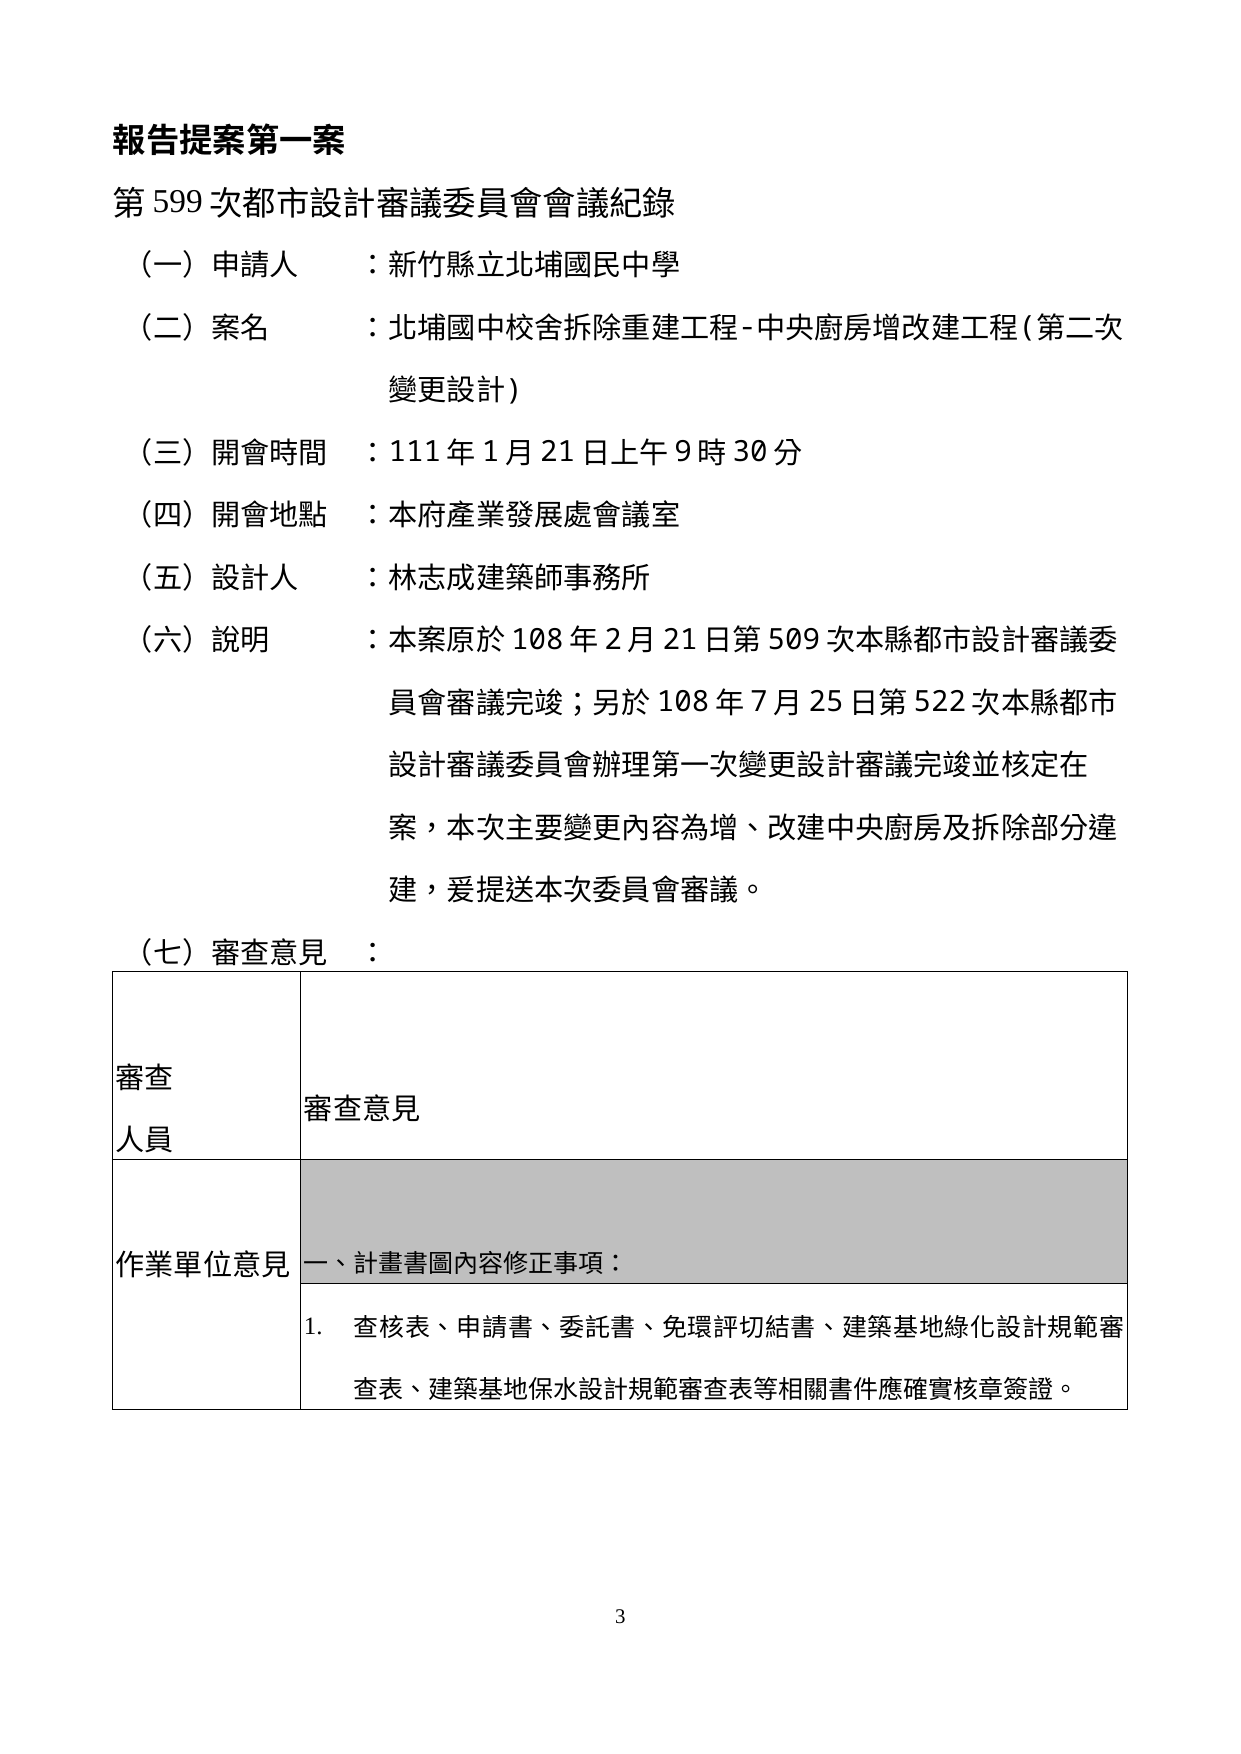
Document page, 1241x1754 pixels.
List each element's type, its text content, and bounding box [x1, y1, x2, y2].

table_cell 本府產業發展處會議室 [390, 471, 1148, 534]
table_header 審查 人員 [113, 972, 300, 1159]
table_cell 說明 [213, 596, 360, 909]
table_header ： [360, 221, 389, 284]
table_cell 一、計畫書圖內容修正事項： [301, 1160, 1127, 1283]
table_cell 案名 [213, 323, 222, 328]
table_cell 設計人 [213, 534, 360, 596]
table_cell ： [360, 909, 389, 971]
table_cell 111年1月21日上午9時30分 [390, 409, 1148, 471]
table_header 申請人 [213, 221, 360, 284]
table_cell （六） [113, 596, 212, 909]
table_header 新竹縣立北埔國民中學 [390, 221, 1148, 284]
table_cell ： [360, 409, 389, 471]
text 報告提案第一案 [112, 96, 1128, 159]
table_cell 開會時間 [213, 409, 360, 471]
table_cell ： [360, 534, 389, 596]
table_cell ： [360, 471, 389, 534]
table_cell 案名 [213, 284, 360, 409]
table_cell （四） [113, 471, 212, 534]
table_cell 北埔國中校舍拆除重建工程-中央廚房增改建工程(第二次變更設計) [390, 284, 1148, 409]
table_cell （二） [113, 284, 212, 409]
table_header （一） [113, 221, 212, 284]
table_cell 開會地點 [213, 471, 360, 534]
table_cell 本案原於108年2月21日第509次本縣都市設計審議委員會審議完竣；另於108年7月25日第522次本縣都市設計審議委員會辦理第一次變更設計審議完竣並核定在案，本次主要變更內容為增、改建中央廚房及拆除部分違建，爰提送本次委員會審議。 [390, 596, 1148, 909]
table_cell 林志成建築師事務所 [390, 534, 1148, 596]
table_cell （三） [113, 409, 212, 471]
table_cell ： [360, 284, 389, 409]
table_cell 作業單位意見 [113, 1160, 300, 1409]
table_cell （五） [113, 534, 212, 596]
table_cell 審查意見 [213, 909, 360, 971]
table_cell 查核表、申請書、委託書、免環評切結書、建築基地綠化設計規範審查表、建築基地保水設計規範審查表等相關書件應確實核章簽證。 [301, 1284, 1127, 1409]
table_cell [390, 909, 1148, 971]
table_header 審查意見 [301, 972, 1127, 1159]
text 第599次都市設計審議委員會會議紀錄 [112, 159, 1128, 221]
table_cell ： [360, 596, 389, 909]
table_cell （七） [113, 909, 212, 971]
